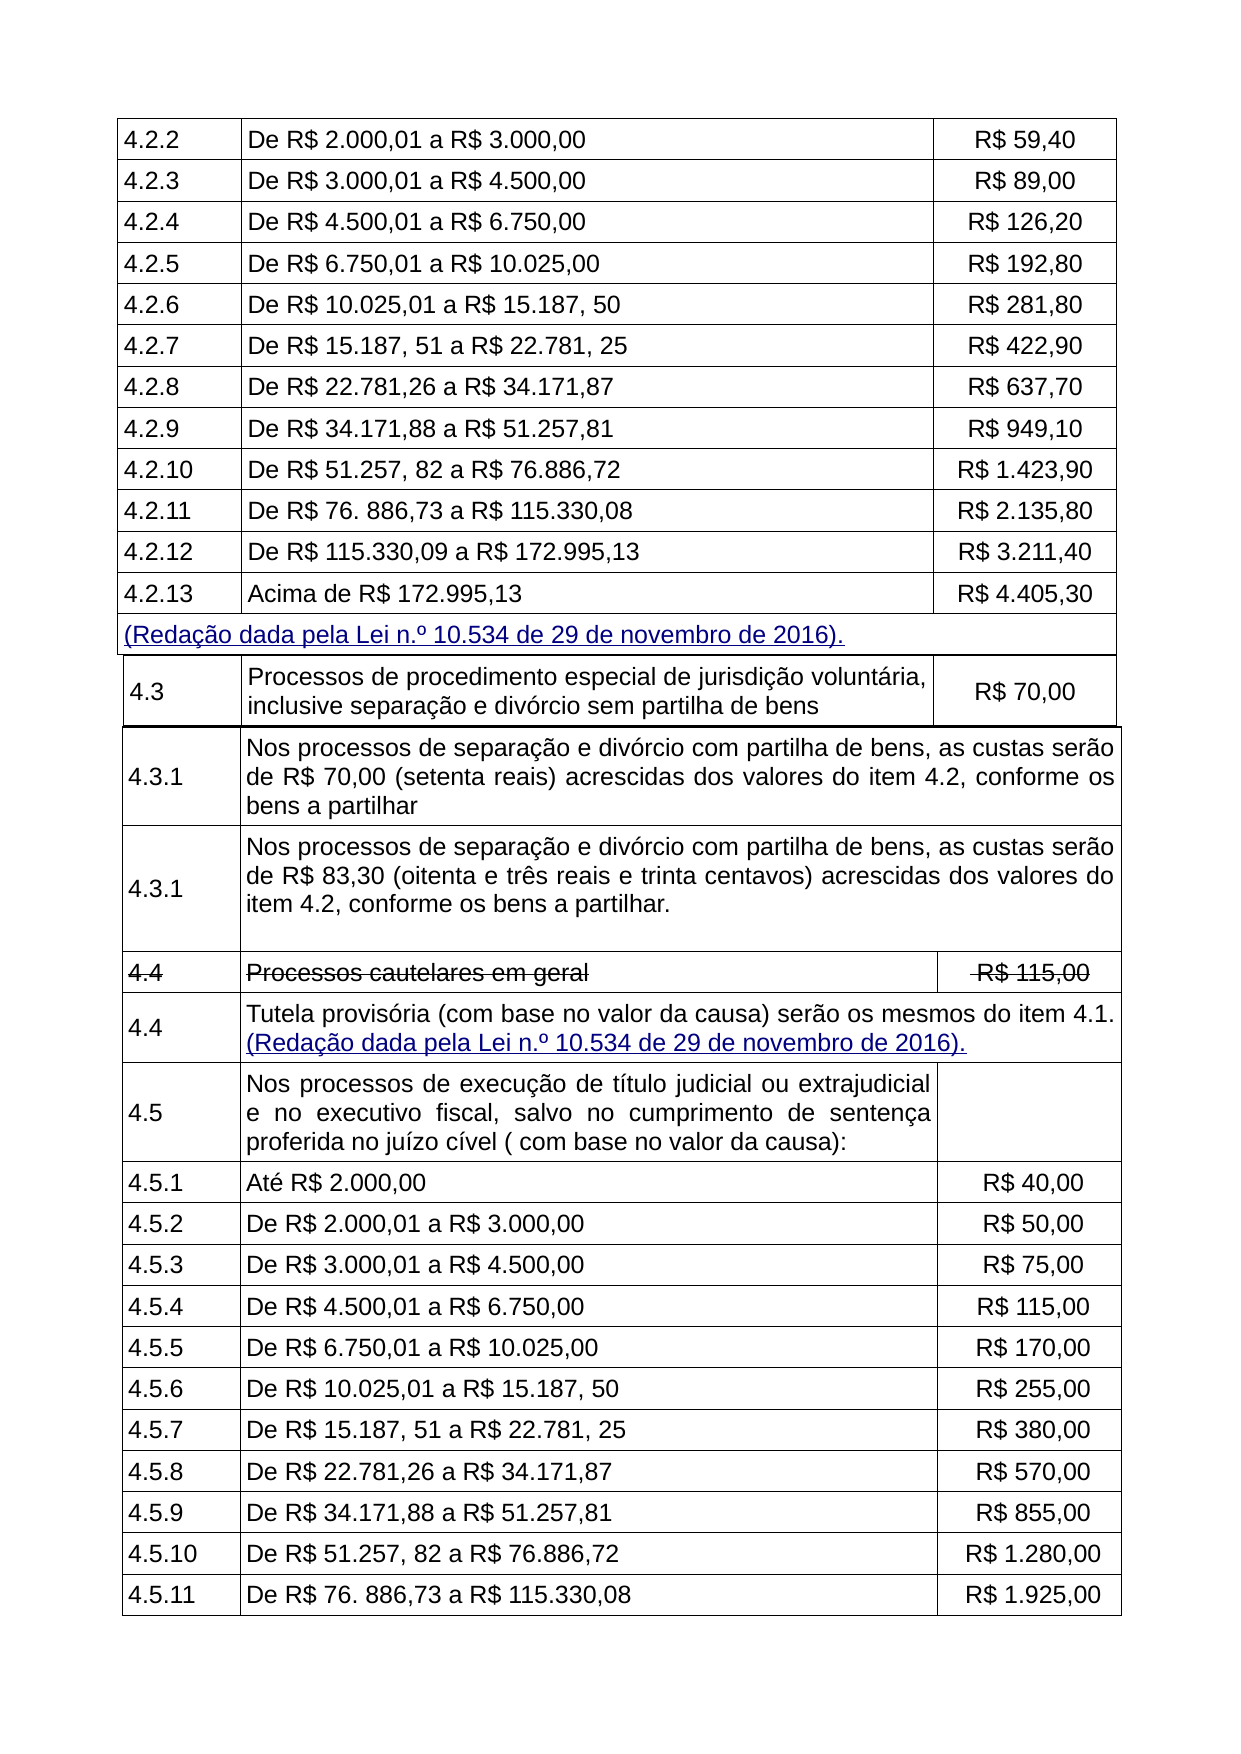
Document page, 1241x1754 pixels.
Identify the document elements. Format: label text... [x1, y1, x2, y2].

table_cell R$ 75,00 [938, 1245, 1121, 1285]
table_cell R$ 855,00 [938, 1492, 1121, 1532]
table_cell 4.5.3 [123, 1245, 240, 1285]
table_cell 4.2.7 [118, 325, 241, 366]
table_cell De R$ 6.750,01 a R$ 10.025,00 [241, 1327, 937, 1367]
table_header Nos processos de separação e divórcio com partilha de bens, as custas serão de R$ 70,00 (setenta reais) acrescidas dos valores do item 4.2, conforme os bens a partilhar [241, 728, 1121, 825]
table_cell De R$ 22.781,26 a R$ 34.171,87 [241, 1451, 937, 1491]
table_cell 4.2.8 [118, 367, 241, 407]
table_cell Tutela provisória (com base no valor da causa) serão os mesmos do item 4.1.(Redação dada pela Lei n.º 10.534 de 29 de novembro de 2016). [241, 993, 1121, 1062]
table_cell 4.5.5 [123, 1327, 240, 1367]
table_cell De R$ 76. 886,73 a R$ 115.330,08 [242, 490, 933, 531]
table_cell 4.5.4 [123, 1286, 240, 1326]
table_cell De R$ 10.025,01 a R$ 15.187, 50 [242, 284, 933, 324]
table_cell De R$ 2.000,01 a R$ 3.000,00 [242, 119, 933, 159]
table_cell R$ 50,00 [938, 1203, 1121, 1243]
table_cell 4.2.3 [118, 160, 241, 201]
table_cell De R$ 3.000,01 a R$ 4.500,00 [242, 160, 933, 201]
table_cell De R$ 34.171,88 a R$ 51.257,81 [241, 1492, 937, 1532]
table_cell R$ 1.280,00 [938, 1533, 1121, 1573]
table_cell De R$ 15.187, 51 a R$ 22.781, 25 [242, 325, 933, 366]
table_cell R$ 1.925,00 [938, 1575, 1121, 1615]
table_cell R$ 89,00 [934, 160, 1116, 201]
table_cell Até R$ 2.000,00 [241, 1162, 937, 1202]
table_cell 4.5.10 [123, 1533, 240, 1573]
table_cell 4.5.9 [123, 1492, 240, 1532]
table_cell De R$ 4.500,01 a R$ 6.750,00 [241, 1286, 937, 1326]
table_cell De R$ 3.000,01 a R$ 4.500,00 [241, 1245, 937, 1285]
table_cell R$ 422,90 [934, 325, 1116, 366]
table_cell De R$ 51.257, 82 a R$ 76.886,72 [242, 449, 933, 489]
table_cell R$ 4.405,30 [934, 573, 1116, 613]
table_cell De R$ 10.025,01 a R$ 15.187, 50 [241, 1368, 937, 1408]
table_cell R$ 115,00 [938, 952, 1121, 992]
table_cell 4.2.11 [118, 490, 241, 531]
table_cell R$ 126,20 [934, 202, 1116, 242]
table_cell Acima de R$ 172.995,13 [242, 573, 933, 613]
table_cell 4.2.10 [118, 449, 241, 489]
table_cell 4.5 [123, 1063, 240, 1161]
table_cell 4.2.6 [118, 284, 241, 324]
table_cell 4.3.1 [123, 826, 240, 951]
table_cell De R$ 51.257, 82 a R$ 76.886,72 [241, 1533, 937, 1573]
table_cell 4.4 [123, 952, 240, 992]
table_cell 4.5.11 [123, 1575, 240, 1615]
table_cell (Redação dada pela Lei n.º 10.534 de 29 de novembro de 2016). [118, 614, 1116, 654]
table_cell R$ 949,10 [934, 408, 1116, 448]
table_cell R$ 40,00 [938, 1162, 1121, 1202]
table_cell 4.2.9 [118, 408, 241, 448]
table_cell 4.5.8 [123, 1451, 240, 1491]
table_cell R$ 59,40 [934, 119, 1116, 159]
table_cell De R$ 34.171,88 a R$ 51.257,81 [242, 408, 933, 448]
table_cell R$ 3.211,40 [934, 532, 1116, 572]
table_cell R$ 570,00 [938, 1451, 1121, 1491]
table_cell 4.5.1 [123, 1162, 240, 1202]
table_header R$ 70,00 [934, 656, 1116, 725]
table_cell Processos cautelares em geral [241, 952, 937, 992]
table_cell 4.4 [123, 993, 240, 1062]
table_cell Nos processos de separação e divórcio com partilha de bens, as custas serão de R$ 83,30 (oitenta e três reais e trinta centavos) acrescidas dos valores do item 4.2, conforme os bens a partilhar. [241, 826, 1121, 951]
table_cell [938, 1063, 1121, 1161]
table_cell De R$ 6.750,01 a R$ 10.025,00 [242, 243, 933, 283]
table_cell De R$ 4.500,01 a R$ 6.750,00 [242, 202, 933, 242]
table_cell R$ 170,00 [938, 1327, 1121, 1367]
table_cell R$ 2.135,80 [934, 490, 1116, 531]
table_cell De R$ 22.781,26 a R$ 34.171,87 [242, 367, 933, 407]
table_cell 4.2.5 [118, 243, 241, 283]
table_cell De R$ 115.330,09 a R$ 172.995,13 [242, 532, 933, 572]
table_cell R$ 637,70 [934, 367, 1116, 407]
table_cell R$ 380,00 [938, 1410, 1121, 1450]
table_cell Nos processos de execução de título judicial ou extrajudicial e no executivo fiscal, salvo no cumprimento de sentença proferida no juízo cível ( com base no valor da causa): [241, 1063, 937, 1161]
table_cell De R$ 76. 886,73 a R$ 115.330,08 [241, 1575, 937, 1615]
table_cell R$ 255,00 [938, 1368, 1121, 1408]
table_header 4.3 [124, 656, 241, 725]
table_header 4.3.1 [123, 728, 240, 825]
table_cell R$ 192,80 [934, 243, 1116, 283]
table_cell 4.5.6 [123, 1368, 240, 1408]
table_cell 4.5.2 [123, 1203, 240, 1243]
table_cell 4.2.12 [118, 532, 241, 572]
table_cell R$ 281,80 [934, 284, 1116, 324]
table_header Processos de procedimento especial de jurisdição voluntária, inclusive separação e divórcio sem partilha de bens [242, 656, 933, 725]
table_cell 4.2.2 [118, 119, 241, 159]
table_cell De R$ 2.000,01 a R$ 3.000,00 [241, 1203, 937, 1243]
table_cell De R$ 15.187, 51 a R$ 22.781, 25 [241, 1410, 937, 1450]
table_cell R$ 115,00 [938, 1286, 1121, 1326]
table_cell R$ 1.423,90 [934, 449, 1116, 489]
table_cell 4.5.7 [123, 1410, 240, 1450]
table_cell 4.2.13 [118, 573, 241, 613]
table_cell 4.2.4 [118, 202, 241, 242]
